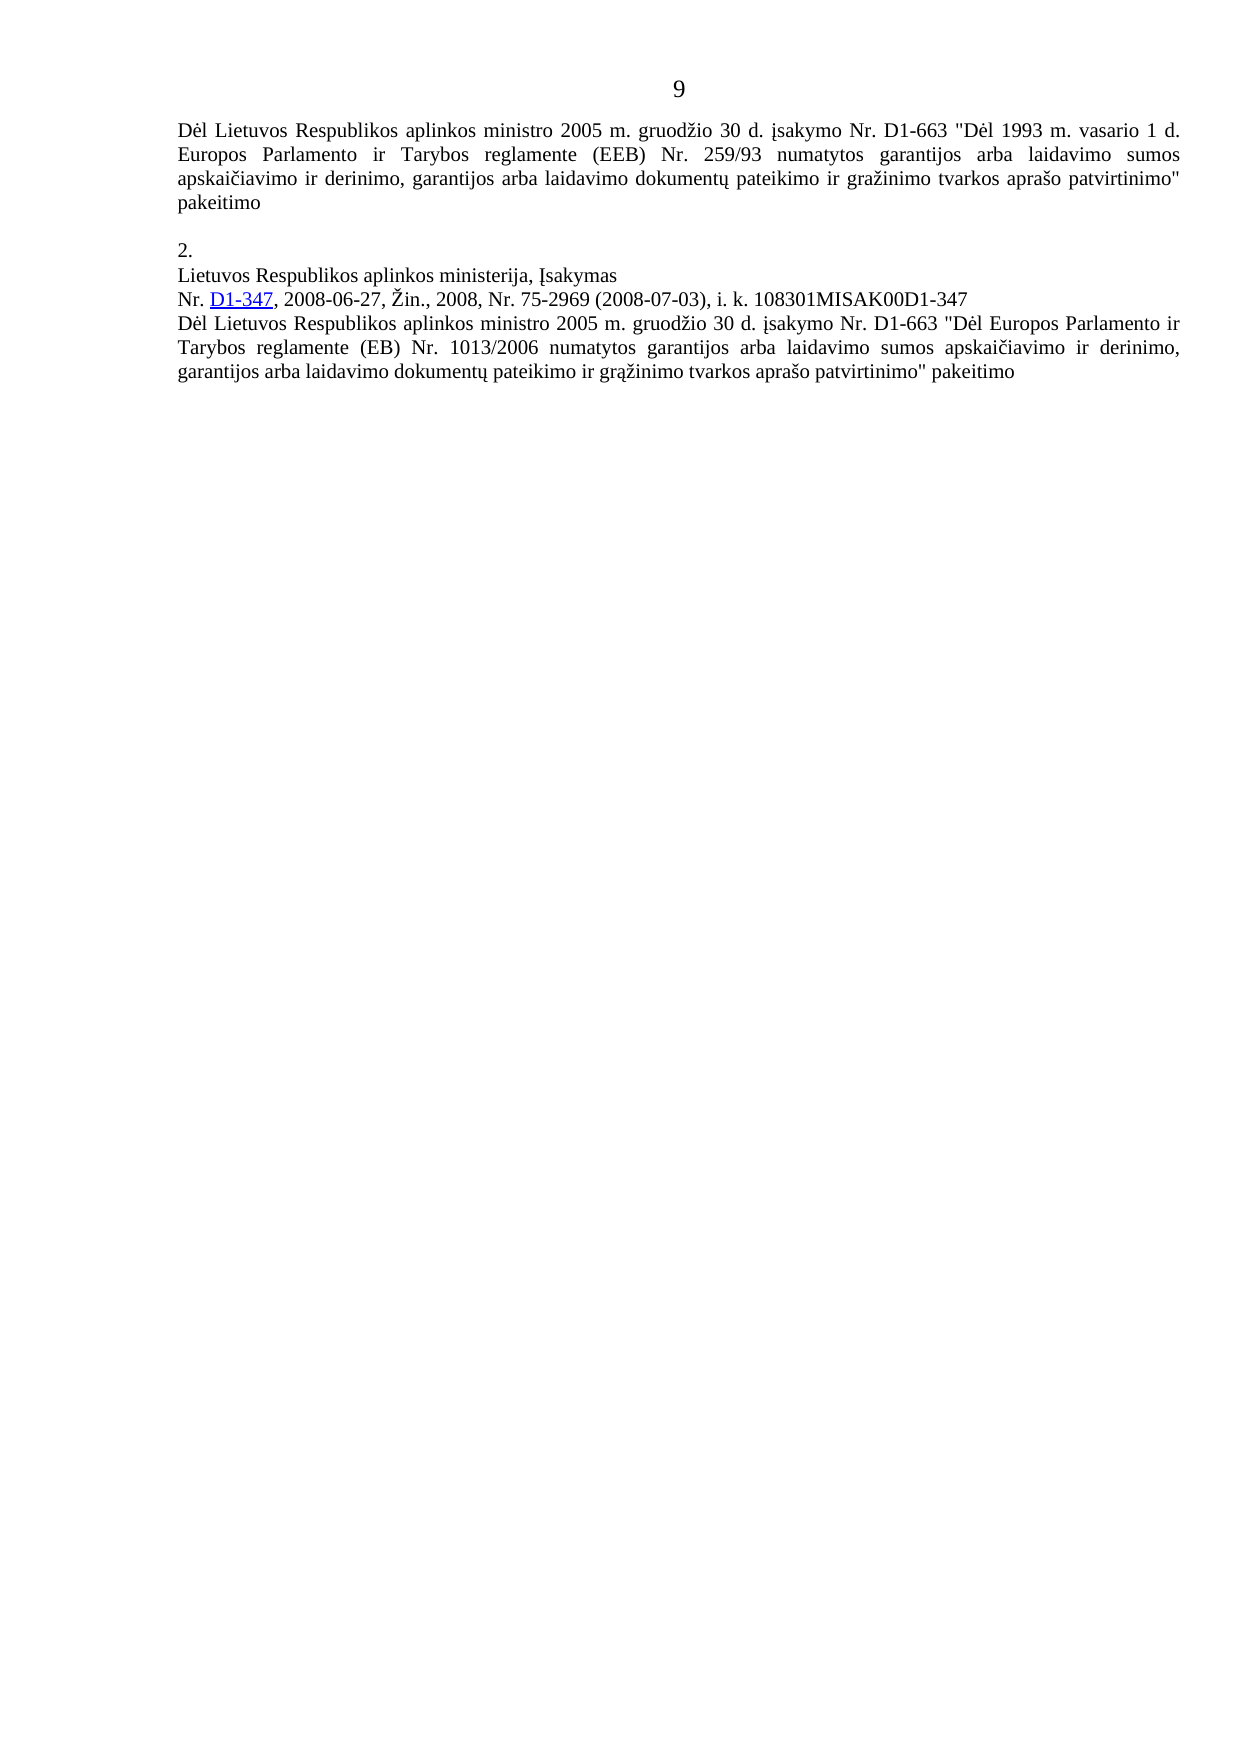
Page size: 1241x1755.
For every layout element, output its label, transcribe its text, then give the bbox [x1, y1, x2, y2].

text Lietuvos Respublikos aplinkos ministerija, Įsakymas [177, 262, 1181, 287]
text 2. [177, 238, 1181, 262]
text Dėl Lietuvos Respublikos aplinkos ministro 2005 m. gruodžio 30 d. įsakymo Nr. D1-663 "Dėl 1993 m. vasario 1 d. Europos Parlamento ir Tarybos reglamente (EEB) Nr. 259/93 numatytos garantijos arba laidavimo sumos apskaičiavimo ir derinimo, garantijos arba laidavimo dokumentų pateikimo ir gražinimo tvarkos aprašo patvirtinimo" pakeitimo [177, 118, 1181, 214]
text Dėl Lietuvos Respublikos aplinkos ministro 2005 m. gruodžio 30 d. įsakymo Nr. D1-663 "Dėl Europos Parlamento ir Tarybos reglamente (EB) Nr. 1013/2006 numatytos garantijos arba laidavimo sumos apskaičiavimo ir derinimo, garantijos arba laidavimo dokumentų pateikimo ir grąžinimo tvarkos aprašo patvirtinimo" pakeitimo [177, 311, 1181, 383]
text Nr. D1-347, 2008-06-27, Žin., 2008, Nr. 75-2969 (2008-07-03), i. k. 108301MISAK00D1-347 [177, 287, 1181, 311]
